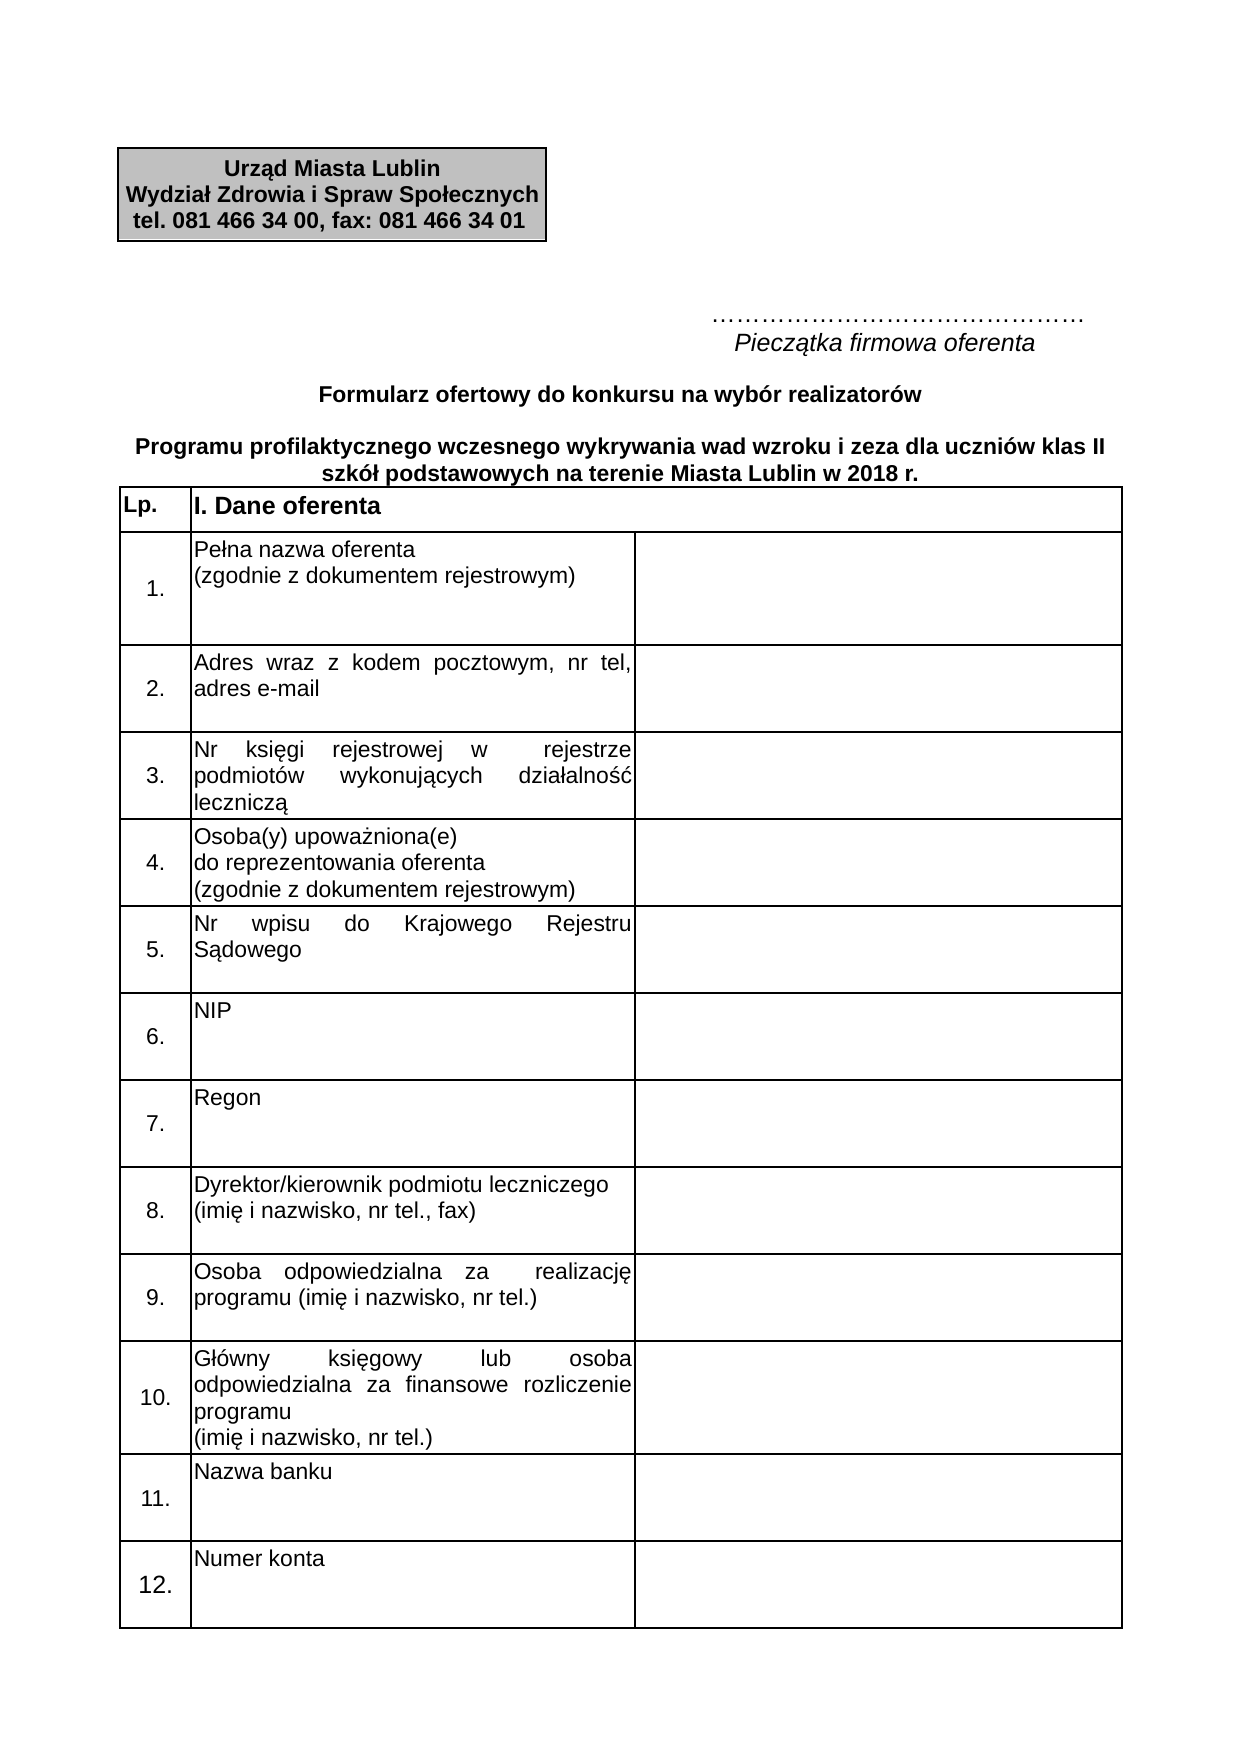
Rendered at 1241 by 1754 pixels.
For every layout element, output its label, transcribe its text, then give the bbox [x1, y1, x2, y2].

table_cell Dyrektor/kierownik podmiotu leczniczego (imię i nazwisko, nr tel., fax) [192, 1168, 634, 1253]
table_cell [636, 1168, 1121, 1253]
table_header Urząd Miasta Lublin Wydział Zdrowia i Spraw Społecznych tel. 081 466 34 00, fax: 081 466 34 01 [119, 149, 545, 239]
table_cell 10. [121, 1342, 190, 1453]
table_cell Nr wpisu do Krajowego Rejestru Sądowego [192, 907, 634, 992]
table_cell [636, 646, 1121, 731]
text Programu profilaktycznego wczesnego wykrywania wad wzroku i zeza dla uczniów klas II szkół podstawowych na terenie Miasta Lublin w 2018 r. [118, 433, 1122, 486]
text Pieczątka firmowa oferenta [118, 328, 1122, 357]
table_cell 2. [121, 646, 190, 731]
table_header I. Dane oferenta [192, 488, 1121, 531]
table_cell 7. [121, 1081, 190, 1166]
table_cell [636, 1542, 1121, 1627]
table_cell [636, 907, 1121, 992]
table_cell Osoba odpowiedzialna za realizację programu (imię i nazwisko, nr tel.) [192, 1255, 634, 1340]
table_cell NIP [192, 994, 634, 1079]
table_cell 4. [121, 820, 190, 905]
table_cell [636, 1342, 1121, 1453]
table_header Lp. [121, 488, 190, 531]
table_cell [636, 994, 1121, 1079]
table_cell 3. [121, 733, 190, 818]
table_cell [636, 820, 1121, 905]
subtitle Formularz ofertowy do konkursu na wybór realizatorów [118, 381, 1122, 407]
table_cell 5. [121, 907, 190, 992]
table_cell Regon [192, 1081, 634, 1166]
table_cell Nazwa banku [192, 1455, 634, 1540]
table_cell 6. [121, 994, 190, 1079]
table_cell Pełna nazwa oferenta (zgodnie z dokumentem rejestrowym) [192, 533, 634, 644]
table_cell 8. [121, 1168, 190, 1253]
table_cell [636, 1255, 1121, 1340]
table_cell 9. [121, 1255, 190, 1340]
table_cell [636, 1455, 1121, 1540]
table_cell Osoba(y) upoważniona(e) do reprezentowania oferenta (zgodnie z dokumentem rejestrowym) [192, 820, 634, 905]
table_cell [636, 533, 1121, 644]
table_cell Numer konta [192, 1542, 634, 1627]
text ……………………………………… [122, 299, 1122, 328]
table_cell Główny księgowy lub osoba odpowiedzialna za finansowe rozliczenie programu (imię i nazwisko, nr tel.) [192, 1342, 634, 1453]
table_cell [636, 733, 1121, 818]
table_cell 11. [121, 1455, 190, 1540]
table_cell [636, 1081, 1121, 1166]
table_cell Nr księgi rejestrowej w rejestrze podmiotów wykonujących działalność leczniczą [192, 733, 634, 818]
table_cell Adres wraz z kodem pocztowym, nr tel, adres e-mail [192, 646, 634, 731]
table_cell 12. [121, 1542, 190, 1627]
table_cell 1. [121, 533, 190, 644]
